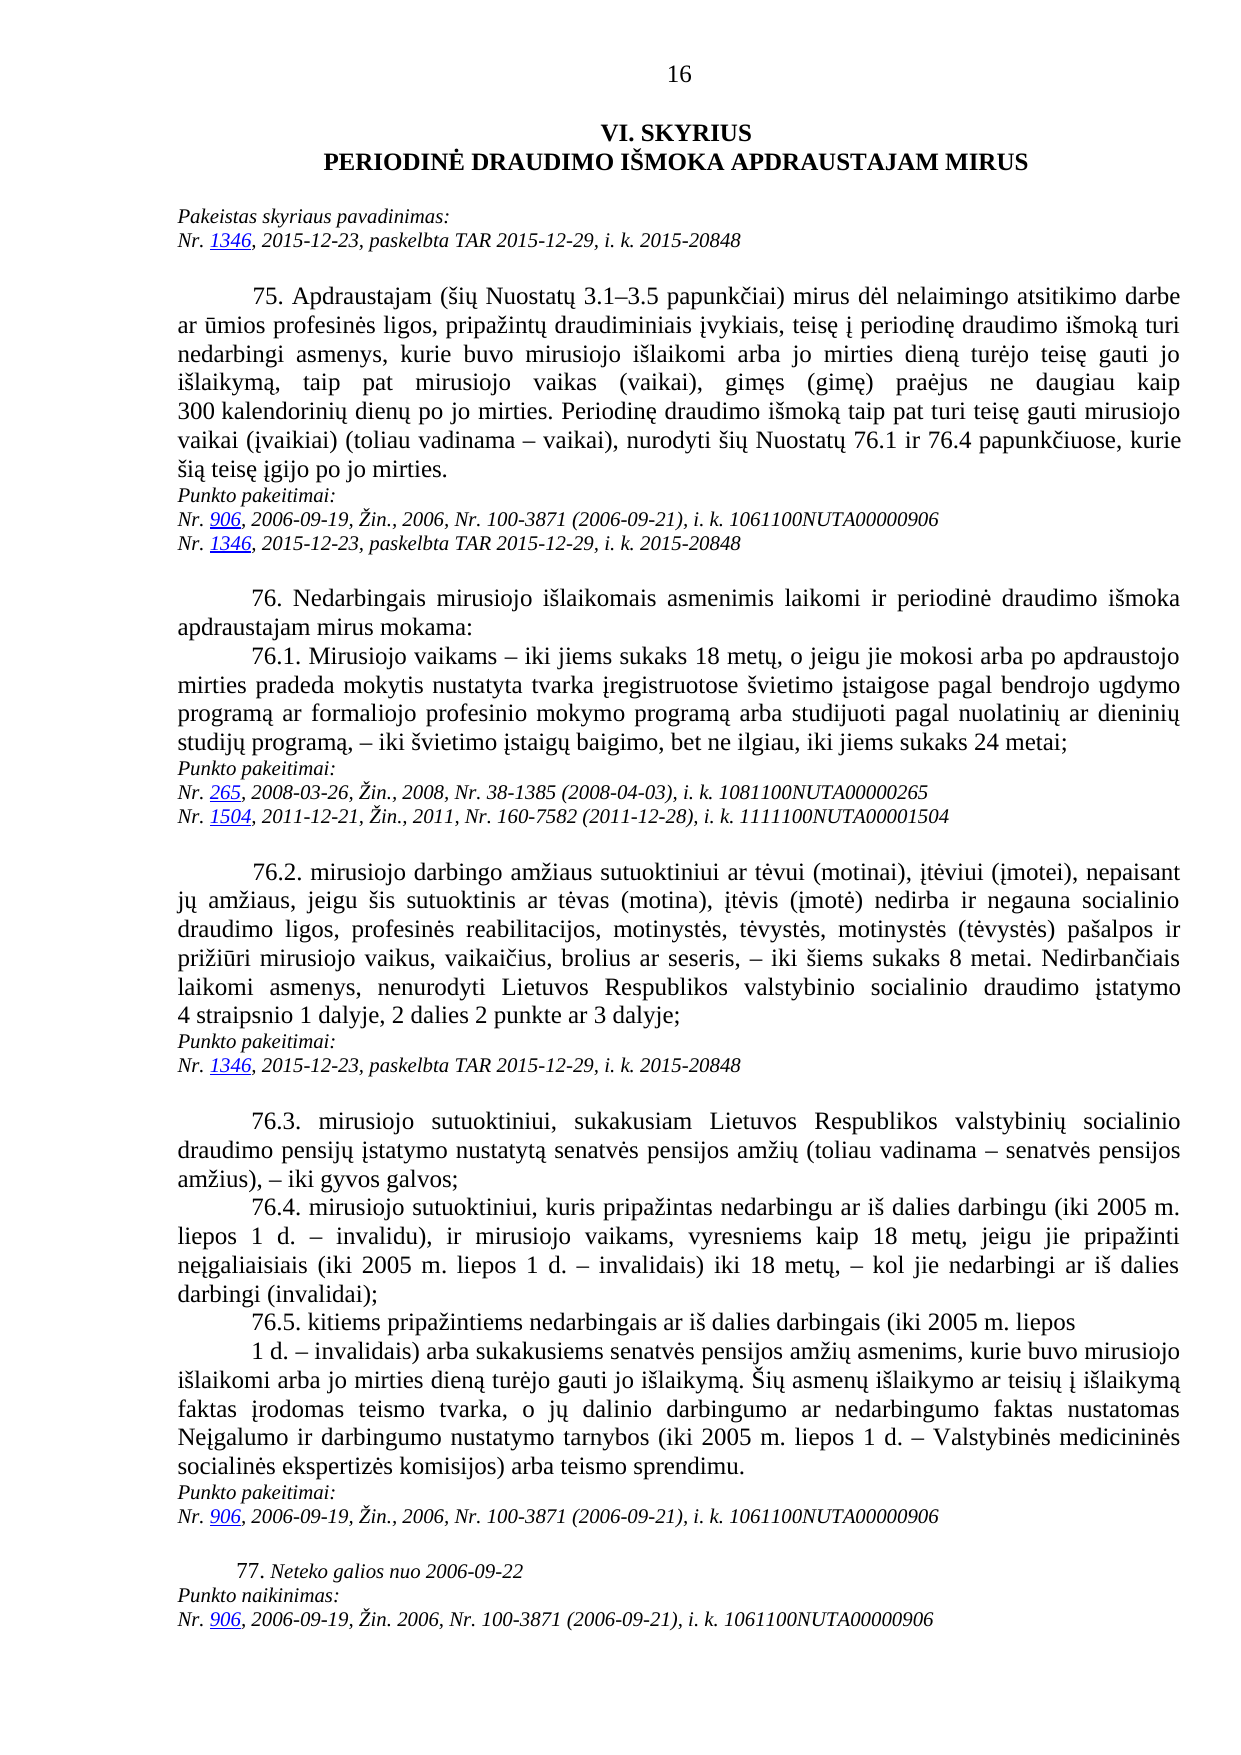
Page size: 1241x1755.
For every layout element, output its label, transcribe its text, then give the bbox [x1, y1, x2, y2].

text 1 d. – invalidais) arba sukakusiems senatvės pensijos amžių asmenims, kurie buvo mirusiojo išlaikomi arba jo mirties dieną turėjo gauti jo išlaikymą. Šių asmenų išlaikymo ar teisių į išlaikymą faktas įrodomas teismo tvarka, o jų dalinio darbingumo ar nedarbingumo faktas nustatomas Neįgalumo ir darbingumo nustatymo tarnybos (iki 2005 m. liepos 1 d. – Valstybinės medicininės socialinės ekspertizės komisijos) arba teismo sprendimu. [177, 1336, 1181, 1480]
text VI. SKYRIUS PERIODINĖ DRAUDIMO IŠMOKA APDRAUSTAJAM MIRUS [177, 118, 1181, 176]
text Nr. 1346, 2015-12-23, paskelbta TAR 2015-12-29, i. k. 2015-20848 [177, 228, 1181, 252]
text Nr. 906, 2006-09-19, Žin., 2006, Nr. 100-3871 (2006-09-21), i. k. 1061100NUTA00000906 [177, 507, 1181, 531]
text Punkto pakeitimai: [177, 756, 1181, 780]
text Punkto pakeitimai: [177, 482, 1181, 507]
text Nr. 906, 2006-09-19, Žin., 2006, Nr. 100-3871 (2006-09-21), i. k. 1061100NUTA00000906 [177, 1504, 1181, 1528]
text 76.2. mirusiojo darbingo amžiaus sutuoktiniui ar tėvui (motinai), įtėviui (įmotei), nepaisant jų amžiaus, jeigu šis sutuoktinis ar tėvas (motina), įtėvis (įmotė) nedirba ir negauna socialinio draudimo ligos, profesinės reabilitacijos, motinystės, tėvystės, motinystės (tėvystės) pašalpos ir prižiūri mirusiojo vaikus, vaikaičius, brolius ar seseris, – iki šiems sukaks 8 metai. Nedirbančiais laikomi asmenys, nenurodyti Lietuvos Respublikos valstybinio socialinio draudimo įstatymo 4 straipsnio 1 dalyje, 2 dalies 2 punkte ar 3 dalyje; [177, 857, 1181, 1029]
text Nr. 1346, 2015-12-23, paskelbta TAR 2015-12-29, i. k. 2015-20848 [177, 1053, 1181, 1077]
text 77. Neteko galios nuo 2006-09-22 [177, 1557, 1181, 1583]
text 76.5. kitiems pripažintiems nedarbingais ar iš dalies darbingais (iki 2005 m. liepos [177, 1307, 1181, 1336]
text Punkto naikinimas: [177, 1583, 1181, 1607]
text Nr. 265, 2008-03-26, Žin., 2008, Nr. 38-1385 (2008-04-03), i. k. 1081100NUTA00000265 [177, 780, 1181, 804]
text Punkto pakeitimai: [177, 1029, 1181, 1053]
text 76.3. mirusiojo sutuoktiniui, sukakusiam Lietuvos Respublikos valstybinių socialinio draudimo pensijų įstatymo nustatytą senatvės pensijos amžių (toliau vadinama – senatvės pensijos amžius), – iki gyvos galvos; [177, 1106, 1181, 1192]
text Nr. 1346, 2015-12-23, paskelbta TAR 2015-12-29, i. k. 2015-20848 [177, 531, 1181, 555]
text 76.1. Mirusiojo vaikams – iki jiems sukaks 18 metų, o jeigu jie mokosi arba po apdraustojo mirties pradeda mokytis nustatyta tvarka įregistruotose švietimo įstaigose pagal bendrojo ugdymo programą ar formaliojo profesinio mokymo programą arba studijuoti pagal nuolatinių ar dieninių studijų programą, – iki švietimo įstaigų baigimo, bet ne ilgiau, iki jiems sukaks 24 metai; [177, 641, 1181, 756]
text 75. Apdraustajam (šių Nuostatų 3.1–3.5 papunkčiai) mirus dėl nelaimingo atsitikimo darbe ar ūmios profesinės ligos, pripažintų draudiminiais įvykiais, teisę į periodinę draudimo išmoką turi nedarbingi asmenys, kurie buvo mirusiojo išlaikomi arba jo mirties dieną turėjo teisę gauti jo išlaikymą, taip pat mirusiojo vaikas (vaikai), gimęs (gimę) praėjus ne daugiau kaip 300 kalendorinių dienų po jo mirties. Periodinę draudimo išmoką taip pat turi teisę gauti mirusiojo vaikai (įvaikiai) (toliau vadinama – vaikai), nurodyti šių Nuostatų 76.1 ir 76.4 papunkčiuose, kurie šią teisę įgijo po jo mirties. [177, 281, 1181, 482]
text Punkto pakeitimai: [177, 1480, 1181, 1504]
text Nr. 906, 2006-09-19, Žin. 2006, Nr. 100-3871 (2006-09-21), i. k. 1061100NUTA00000906 [177, 1607, 1181, 1631]
text Nr. 1504, 2011-12-21, Žin., 2011, Nr. 160-7582 (2011-12-28), i. k. 1111100NUTA00001504 [177, 804, 1181, 828]
text 76.4. mirusiojo sutuoktiniui, kuris pripažintas nedarbingu ar iš dalies darbingu (iki 2005 m. liepos 1 d. – invalidu), ir mirusiojo vaikams, vyresniems kaip 18 metų, jeigu jie pripažinti neįgaliaisiais (iki 2005 m. liepos 1 d. – invalidais) iki 18 metų, – kol jie nedarbingi ar iš dalies darbingi (invalidai); [177, 1192, 1181, 1307]
text 76. Nedarbingais mirusiojo išlaikomais asmenimis laikomi ir periodinė draudimo išmoka apdraustajam mirus mokama: [177, 583, 1181, 641]
text Pakeistas skyriaus pavadinimas: [177, 204, 1181, 228]
